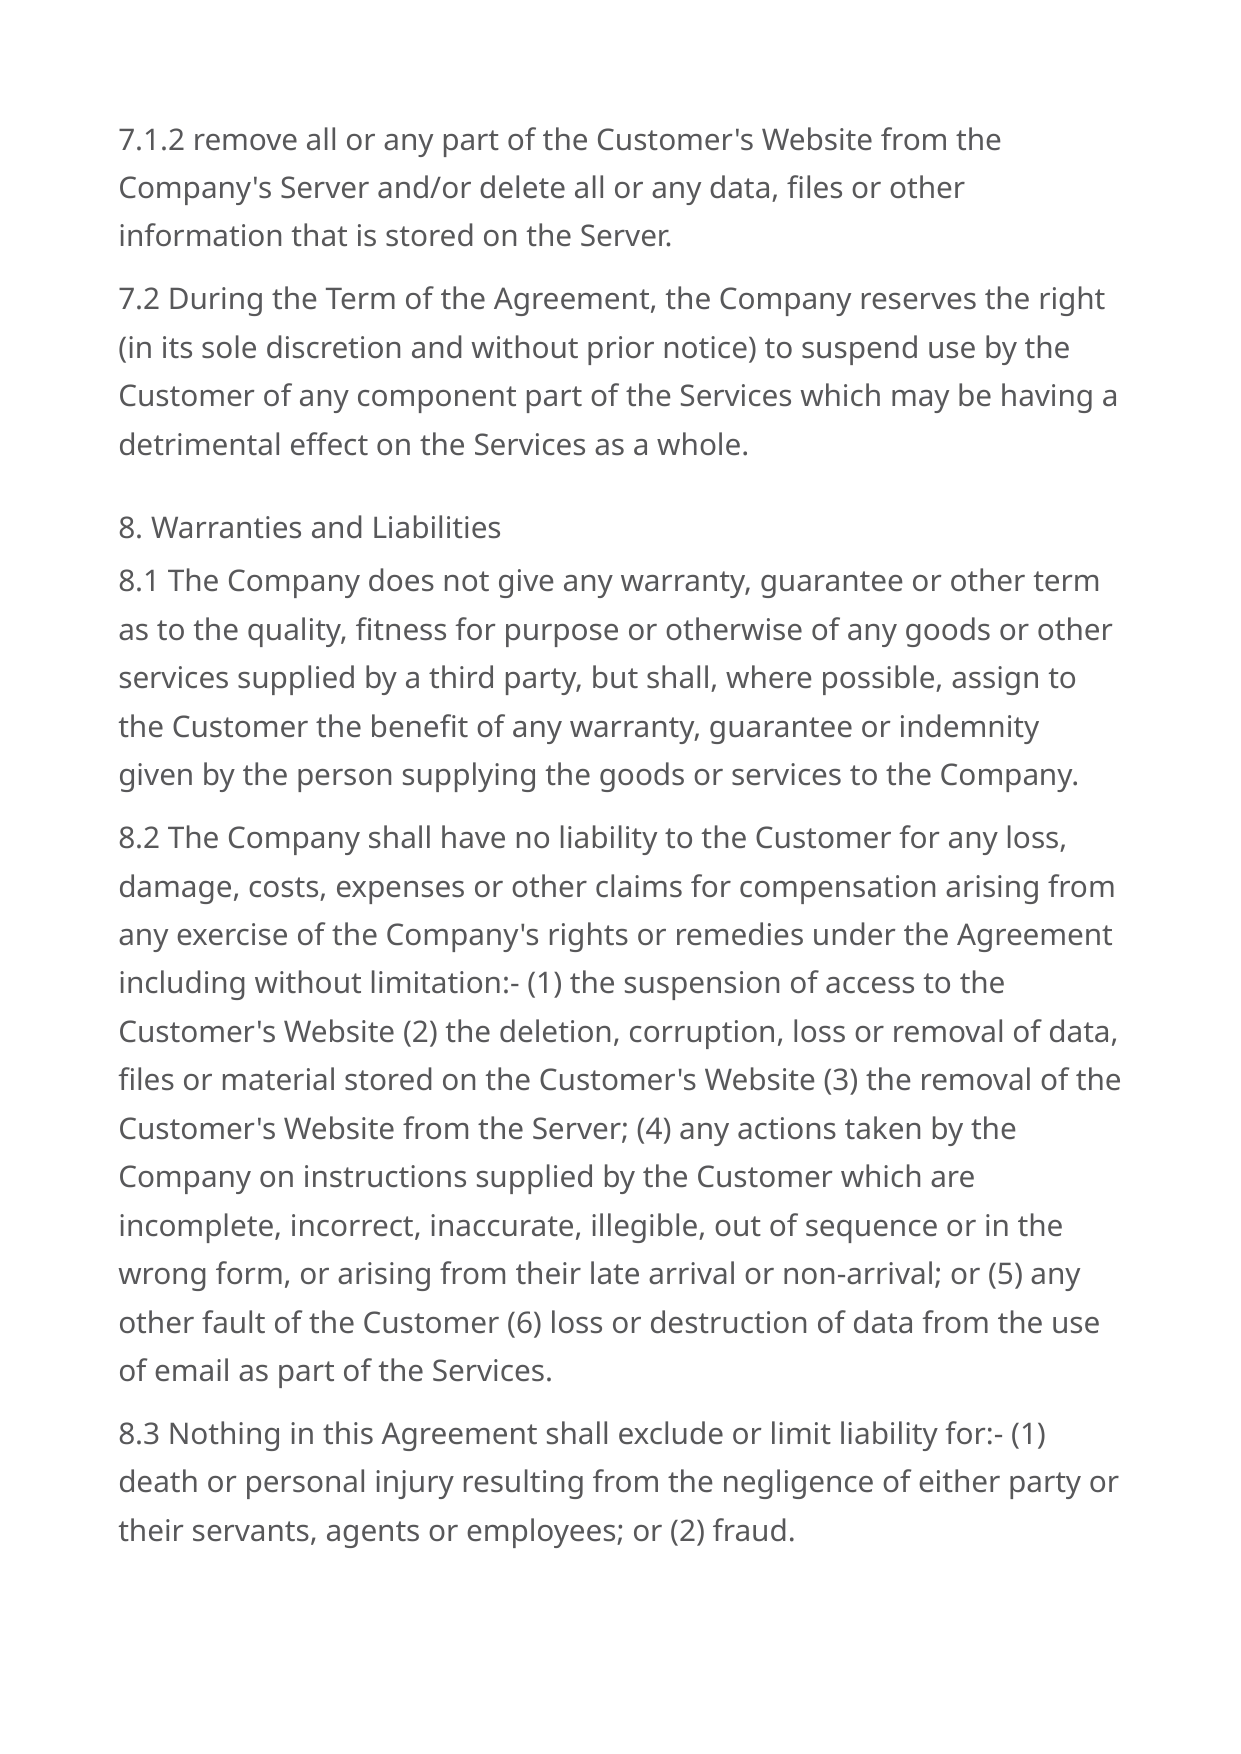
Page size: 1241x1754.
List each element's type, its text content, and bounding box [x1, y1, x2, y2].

text 8.1 The Company does not give any warranty, guarantee or other term as to the quality, fitness for purpose or otherwise of any goods or other services supplied by a third party, but shall, where possible, assign to the Customer the benefit of any warranty, guarantee or indemnity given by the person supplying the goods or services to the Company. [118, 560, 1122, 794]
text 8.2 The Company shall have no liability to the Customer for any loss, damage, costs, expenses or other claims for compensation arising from any exercise of the Company's rights or remedies under the Agreement including without limitation:- (1) the suspension of access to the Customer's Website (2) the deletion, corruption, loss or removal of data, files or material stored on the Customer's Website (3) the removal of the Customer's Website from the Server; (4) any actions taken by the Company on instructions supplied by the Customer which are incomplete, incorrect, inaccurate, illegible, out of sequence or in the wrong form, or arising from their late arrival or non-arrival; or (5) any other fault of the Customer (6) loss or destruction of data from the use of email as part of the Services. [118, 817, 1122, 1390]
text 7.1.2 remove all or any part of the Customer's Website from the Company's Server and/or delete all or any data, files or other information that is stored on the Server. [118, 118, 1122, 255]
text 7.2 During the Term of the Agreement, the Company reserves the right (in its sole discretion and without prior notice) to suspend use by the Customer of any component part of the Services which may be having a detrimental effect on the Services as a whole. [118, 278, 1122, 464]
text 8.3 Nothing in this Agreement shall exclude or limit liability for:- (1) death or personal injury resulting from the negligence of either party or their servants, agents or employees; or (2) fraud. [118, 1413, 1122, 1550]
subtitle 8. Warranties and Liabilities # [118, 507, 1122, 548]
